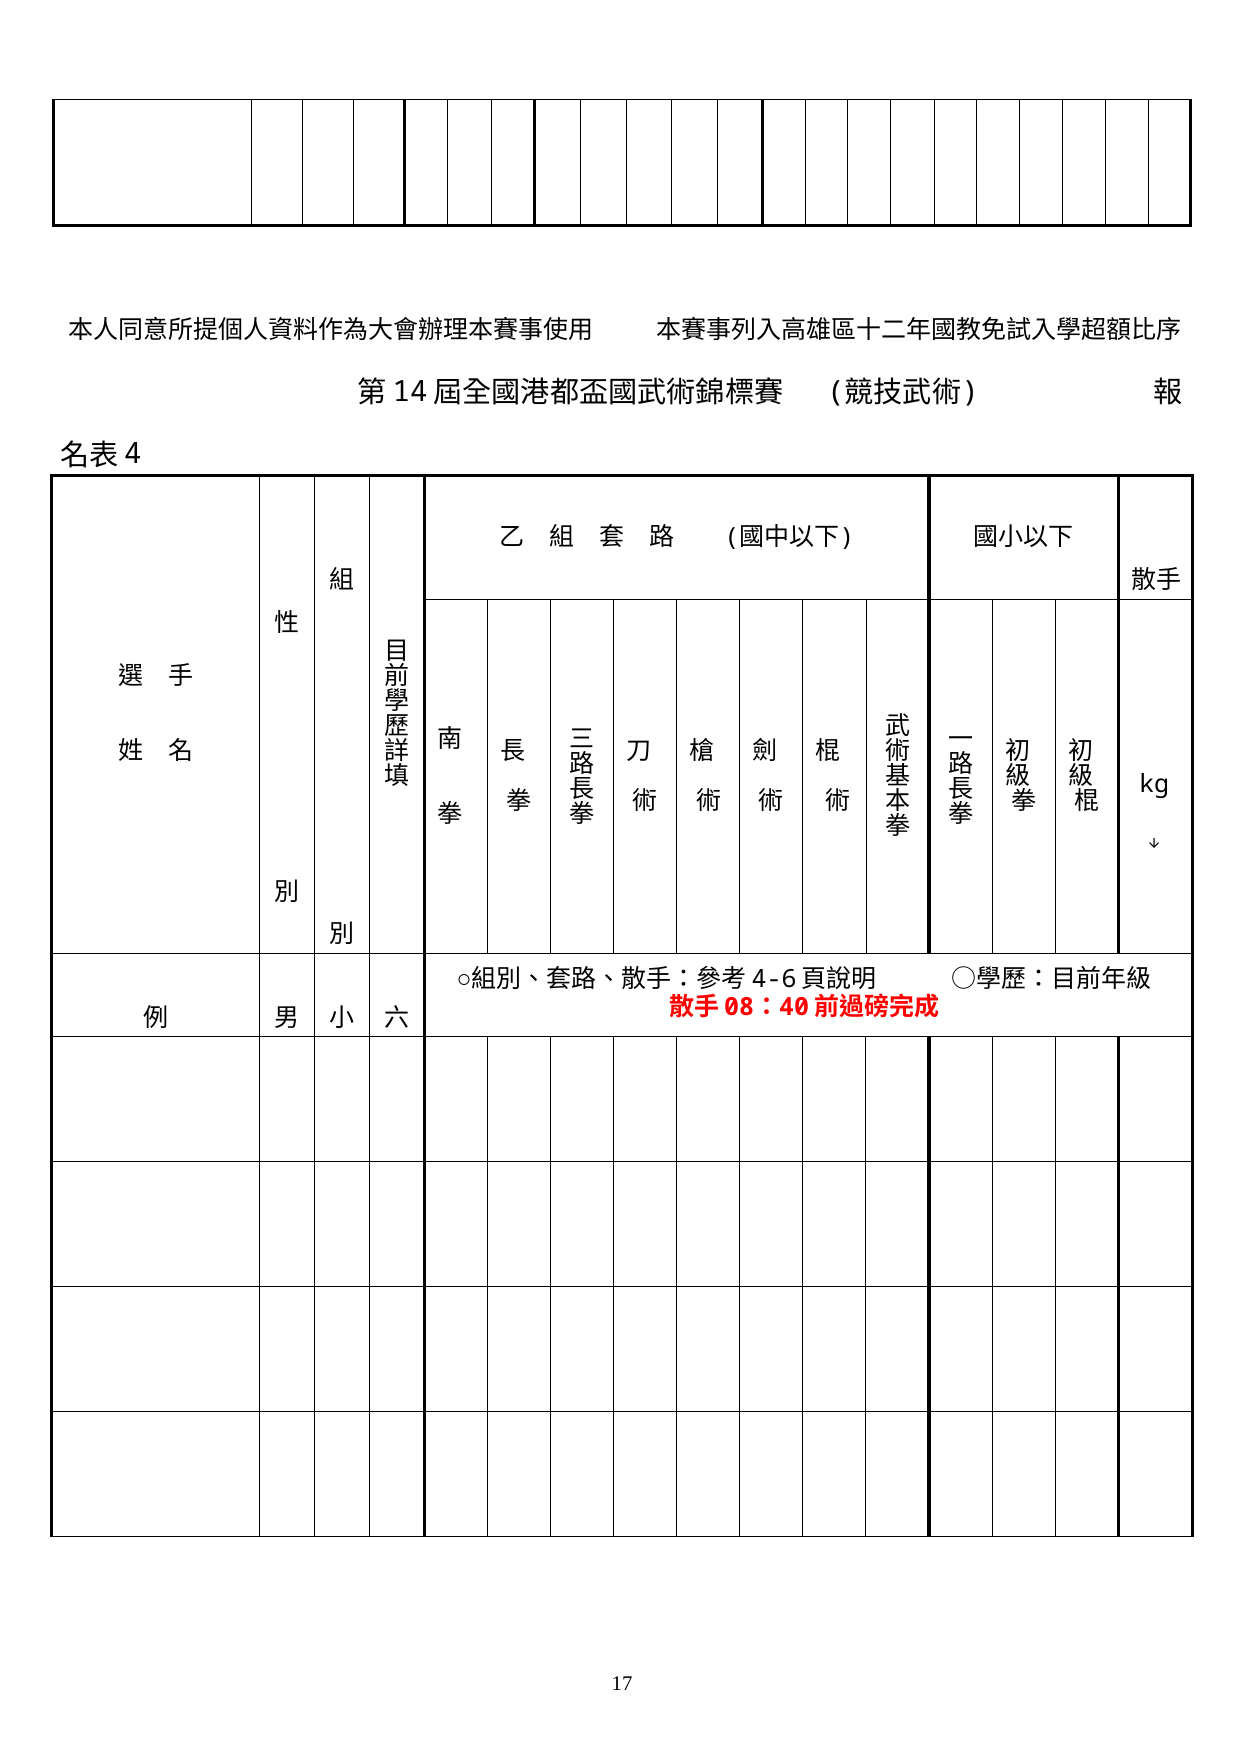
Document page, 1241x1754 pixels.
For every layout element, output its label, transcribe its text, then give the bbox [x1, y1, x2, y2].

table_cell [866, 1287, 927, 1411]
table_cell [614, 1412, 676, 1536]
table_cell [993, 1162, 1055, 1286]
table_header 選 手 姓 名 [53, 477, 259, 953]
table_cell [931, 1037, 992, 1161]
table_cell [677, 1162, 739, 1286]
table_cell 槍 術 [677, 600, 739, 953]
table_cell 六 [370, 954, 423, 1036]
table_cell 南 拳 [426, 600, 487, 953]
table_cell [993, 1037, 1055, 1161]
table_cell [614, 1037, 676, 1161]
table_cell [740, 1162, 802, 1286]
table_cell 三路長拳 [551, 600, 613, 953]
table_cell [993, 1412, 1055, 1536]
table_cell 一 路 長 拳 [931, 600, 992, 953]
table_cell [677, 1037, 739, 1161]
table_cell [931, 1412, 992, 1536]
table_header 目 前 學 歷 詳 填 [370, 477, 423, 953]
table_cell [931, 1287, 992, 1411]
table_cell [488, 1037, 550, 1161]
table_cell [492, 100, 533, 223]
table_cell 男 [260, 954, 314, 1036]
table_cell [551, 1162, 613, 1286]
table_cell 例 [53, 954, 259, 1036]
table_cell [740, 1412, 802, 1536]
table_cell 初 級 棍 [1056, 600, 1117, 953]
table_cell [931, 1162, 992, 1286]
table_cell [260, 1412, 314, 1536]
table_cell [426, 1162, 487, 1286]
table_cell [677, 1412, 739, 1536]
table_cell [614, 1287, 676, 1411]
table_cell [672, 100, 717, 223]
text 本人同意所提個人資料作為大會辦理本賽事使用 本賽事列入高雄區十二年國教免試入學超額比序 [60, 286, 1184, 348]
table_cell [803, 1412, 865, 1536]
table_cell [1120, 1412, 1191, 1536]
table_header 散手 [1120, 477, 1191, 598]
table_cell [370, 1287, 423, 1411]
table_cell [1020, 100, 1062, 223]
table_cell [581, 100, 626, 223]
table_cell [370, 1412, 423, 1536]
table_cell [370, 1162, 423, 1286]
table_cell [260, 1162, 314, 1286]
table_cell [1063, 100, 1105, 223]
table_cell [1056, 1037, 1117, 1161]
table_cell [426, 1037, 487, 1161]
table_cell [866, 1412, 927, 1536]
table_header 組 別 [315, 477, 369, 953]
table_cell [740, 1037, 802, 1161]
table_cell 武術基本拳 [867, 600, 927, 953]
table_cell [551, 1037, 613, 1161]
table_cell [406, 100, 447, 223]
table_cell [551, 1287, 613, 1411]
table_cell [803, 1162, 865, 1286]
table_cell [977, 100, 1019, 223]
table_cell [1056, 1162, 1117, 1286]
table_cell [677, 1287, 739, 1411]
table_cell [448, 100, 491, 223]
table_cell [806, 100, 847, 223]
table_cell [803, 1287, 865, 1411]
table_cell [891, 100, 934, 223]
table_cell [315, 1162, 369, 1286]
table_cell [1056, 1412, 1117, 1536]
table_cell [935, 100, 976, 223]
table_cell ○組別、套路、散手：參考4-6頁說明 ○學歷：目前年級 散手08：40前過磅完成 [426, 954, 1191, 1036]
table_cell [551, 1412, 613, 1536]
table_cell [764, 100, 805, 223]
table_cell [354, 100, 403, 223]
table_cell [260, 1287, 314, 1411]
table_cell 劍 術 [740, 600, 802, 953]
table_cell [488, 1162, 550, 1286]
table_cell [55, 100, 251, 223]
table_cell [53, 1162, 259, 1286]
table_cell [848, 100, 890, 223]
table_cell [252, 100, 302, 223]
table_header 性 別 [260, 477, 314, 953]
table_cell [718, 100, 761, 223]
table_header 乙 組 套 路 (國中以下) [426, 477, 927, 598]
table_cell [740, 1287, 802, 1411]
table_cell [627, 100, 671, 223]
table_cell [53, 1412, 259, 1536]
table_cell 刀 術 [614, 600, 676, 953]
table_cell [260, 1037, 314, 1161]
table_cell [53, 1037, 259, 1161]
table_cell [370, 1037, 423, 1161]
table_cell [536, 100, 580, 223]
table_cell [866, 1162, 927, 1286]
table_cell [53, 1287, 259, 1411]
table_cell [426, 1287, 487, 1411]
table_cell 棍 術 [803, 600, 866, 953]
table_cell [303, 100, 353, 223]
table_cell 小 [315, 954, 369, 1036]
table_cell [1149, 100, 1189, 223]
text 第14屆全國港都盃國武術錦標賽 (競技武術) 報名表4 [60, 348, 1184, 473]
table_cell [1120, 1037, 1191, 1161]
table_cell [803, 1037, 865, 1161]
table_cell [614, 1162, 676, 1286]
table_cell [426, 1412, 487, 1536]
table_cell [488, 1412, 550, 1536]
table_cell [315, 1037, 369, 1161]
table_cell 長 拳 [488, 600, 550, 953]
table_cell [993, 1287, 1055, 1411]
table_cell [1120, 1287, 1191, 1411]
table_cell [1120, 1162, 1191, 1286]
table_cell kg â [1120, 600, 1191, 953]
table_cell [315, 1412, 369, 1536]
table_cell [1056, 1287, 1117, 1411]
table_cell [315, 1287, 369, 1411]
table_cell [866, 1037, 927, 1161]
table_cell [488, 1287, 550, 1411]
table_cell 初 級 拳 [993, 600, 1055, 953]
table_cell [1106, 100, 1148, 223]
table_header 國小以下 [931, 477, 1117, 598]
